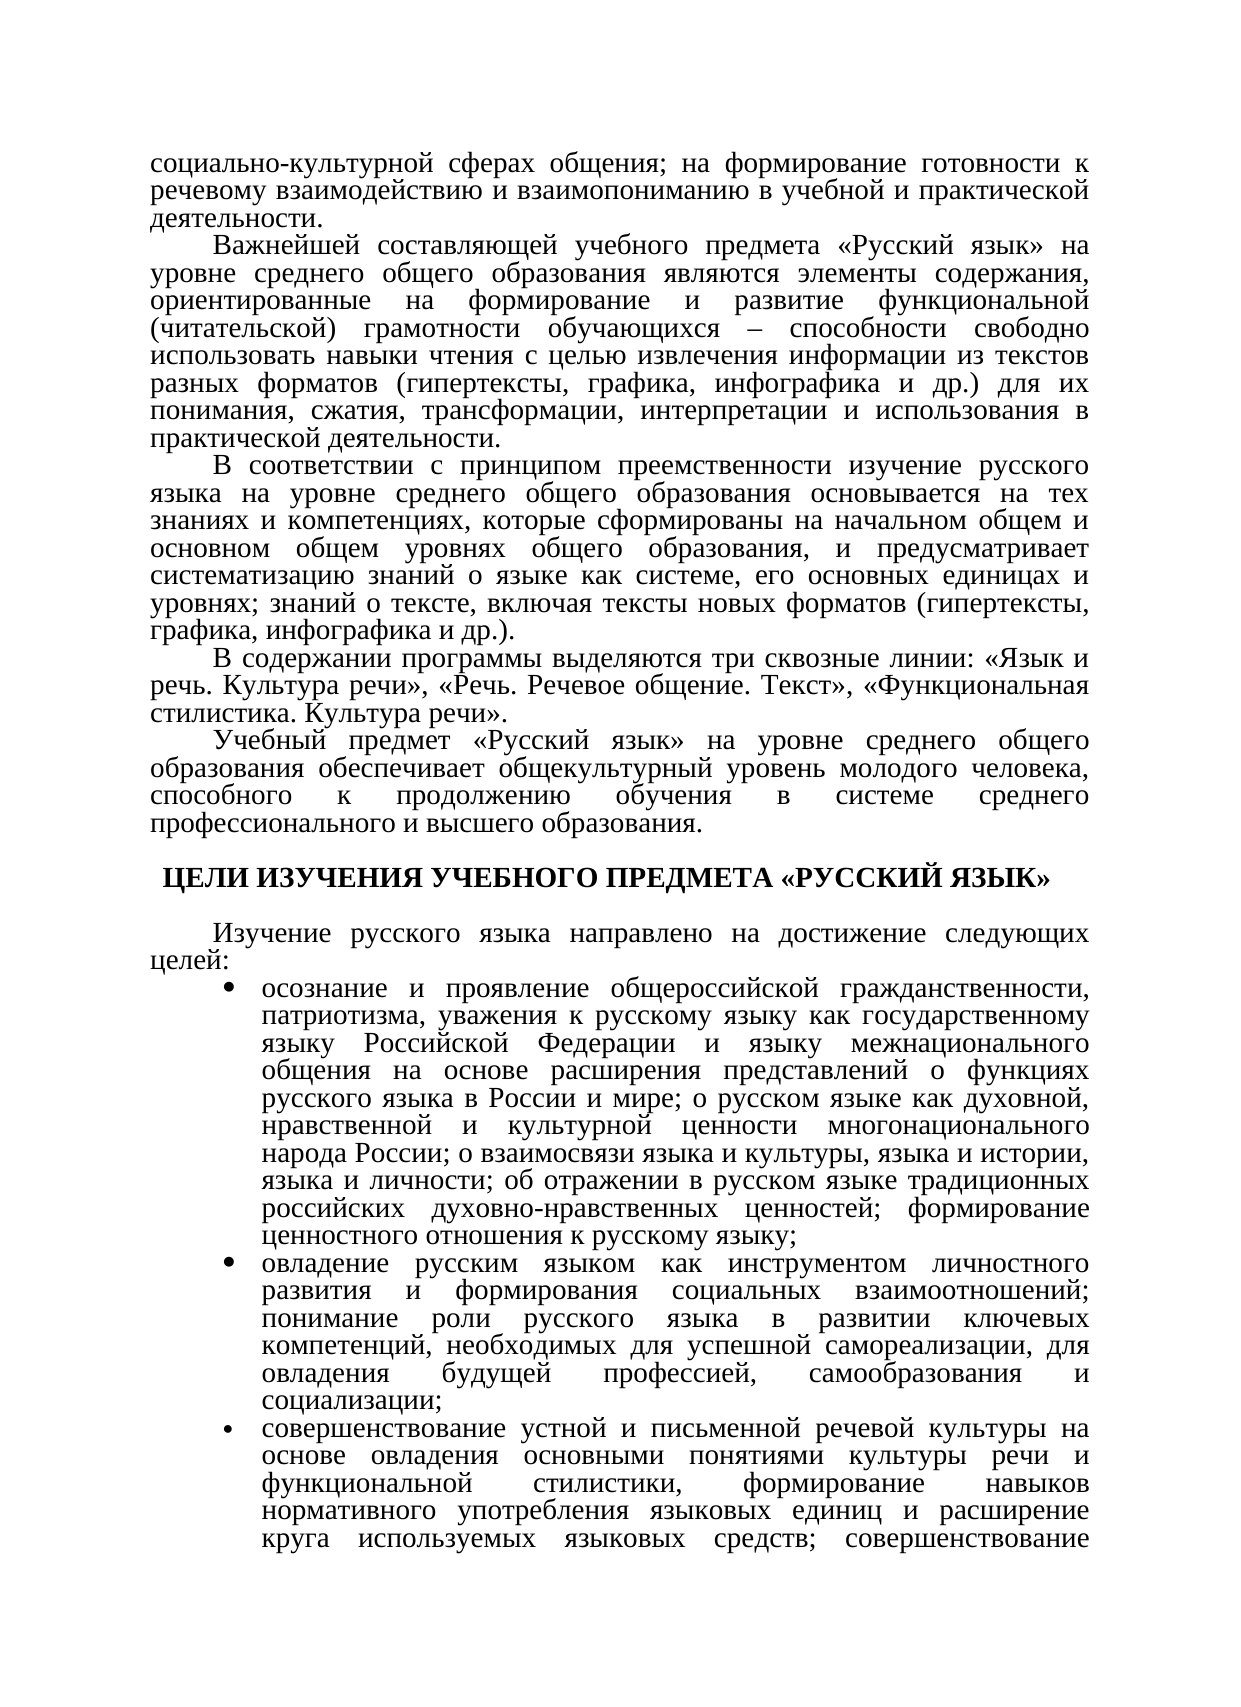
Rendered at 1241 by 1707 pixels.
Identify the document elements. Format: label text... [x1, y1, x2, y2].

text ЦЕЛИ ИЗУЧЕНИЯ УЧЕБНОГО ПРЕДМЕТА «РУССКИЙ ЯЗЫК» [162, 865, 1090, 892]
text В соответствии с принципом преемственности изучение русского языка на уровне среднего общего образования основывается на тех знаниях и компетенциях, которые сформированы на начальном общем и основном общем уровнях общего образования, и предусматривает систематизацию знаний о языке как системе, его основных единицах и уровнях; знаний о тексте, включая тексты новых форматов (гипертексты, графика, инфографика и др.). [150, 452, 1090, 645]
text Изучение русского языка направлено на достижение следующих целей: [150, 920, 1090, 975]
text социально-культурной сферах общения; на формирование готовности к речевому взаимодействию и взаимопониманию в учебной и практической деятельности. [150, 150, 1090, 232]
text Учебный предмет «Русский язык» на уровне среднего общего образования обеспечивает общекультурный уровень молодого человека, способного к продолжению обучения в системе среднего профессионального и высшего образования. [150, 727, 1090, 837]
text В содержании программы выделяются три сквозные линии: «Язык и речь. Культура речи», «Речь. Речевое общение. Текст», «Функциональная стилистика. Культура речи». [150, 645, 1090, 727]
list овладение русским языком как инструментом личностного развития и формирования социальных взаимоотношений; понимание роли русского языка в развитии ключевых компетенций, необходимых для успешной самореализации, для овладения будущей профессией, самообразования и социализации; [224, 1250, 1090, 1415]
text Важнейшей составляющей учебного предмета «Русский язык» на уровне среднего общего образования являются элементы содержания, ориентированные на формирование и развитие функциональной (читательской) грамотности обучающихся – способности свободно использовать навыки чтения с целью извлечения информации из текстов разных форматов (гипертексты, графика, инфографика и др.) для их понимания, сжатия, трансформации, интерпретации и использования в практической деятельности. [150, 232, 1090, 452]
list осознание и проявление общероссийской гражданственности, патриотизма, уважения к русскому языку как государственному языку Российской Федерации и языку межнационального общения на основе расширения представлений о функциях русского языка в России и мире; о русском языке как духовной, нравственной и культурной ценности многонационального народа России; о взаимосвязи языка и культуры, языка и истории, языка и личности; об отражении в русском языке традиционных российских духовно-нравственных ценностей; формирование ценностного отношения к русскому языку; [224, 975, 1090, 1250]
list совершенствование устной и письменной речевой культуры на основе овладения основными понятиями культуры речи и функциональной стилистики, формирование навыков нормативного употребления языковых единиц и расширение круга используемых языковых средств; совершенствование [224, 1415, 1090, 1552]
